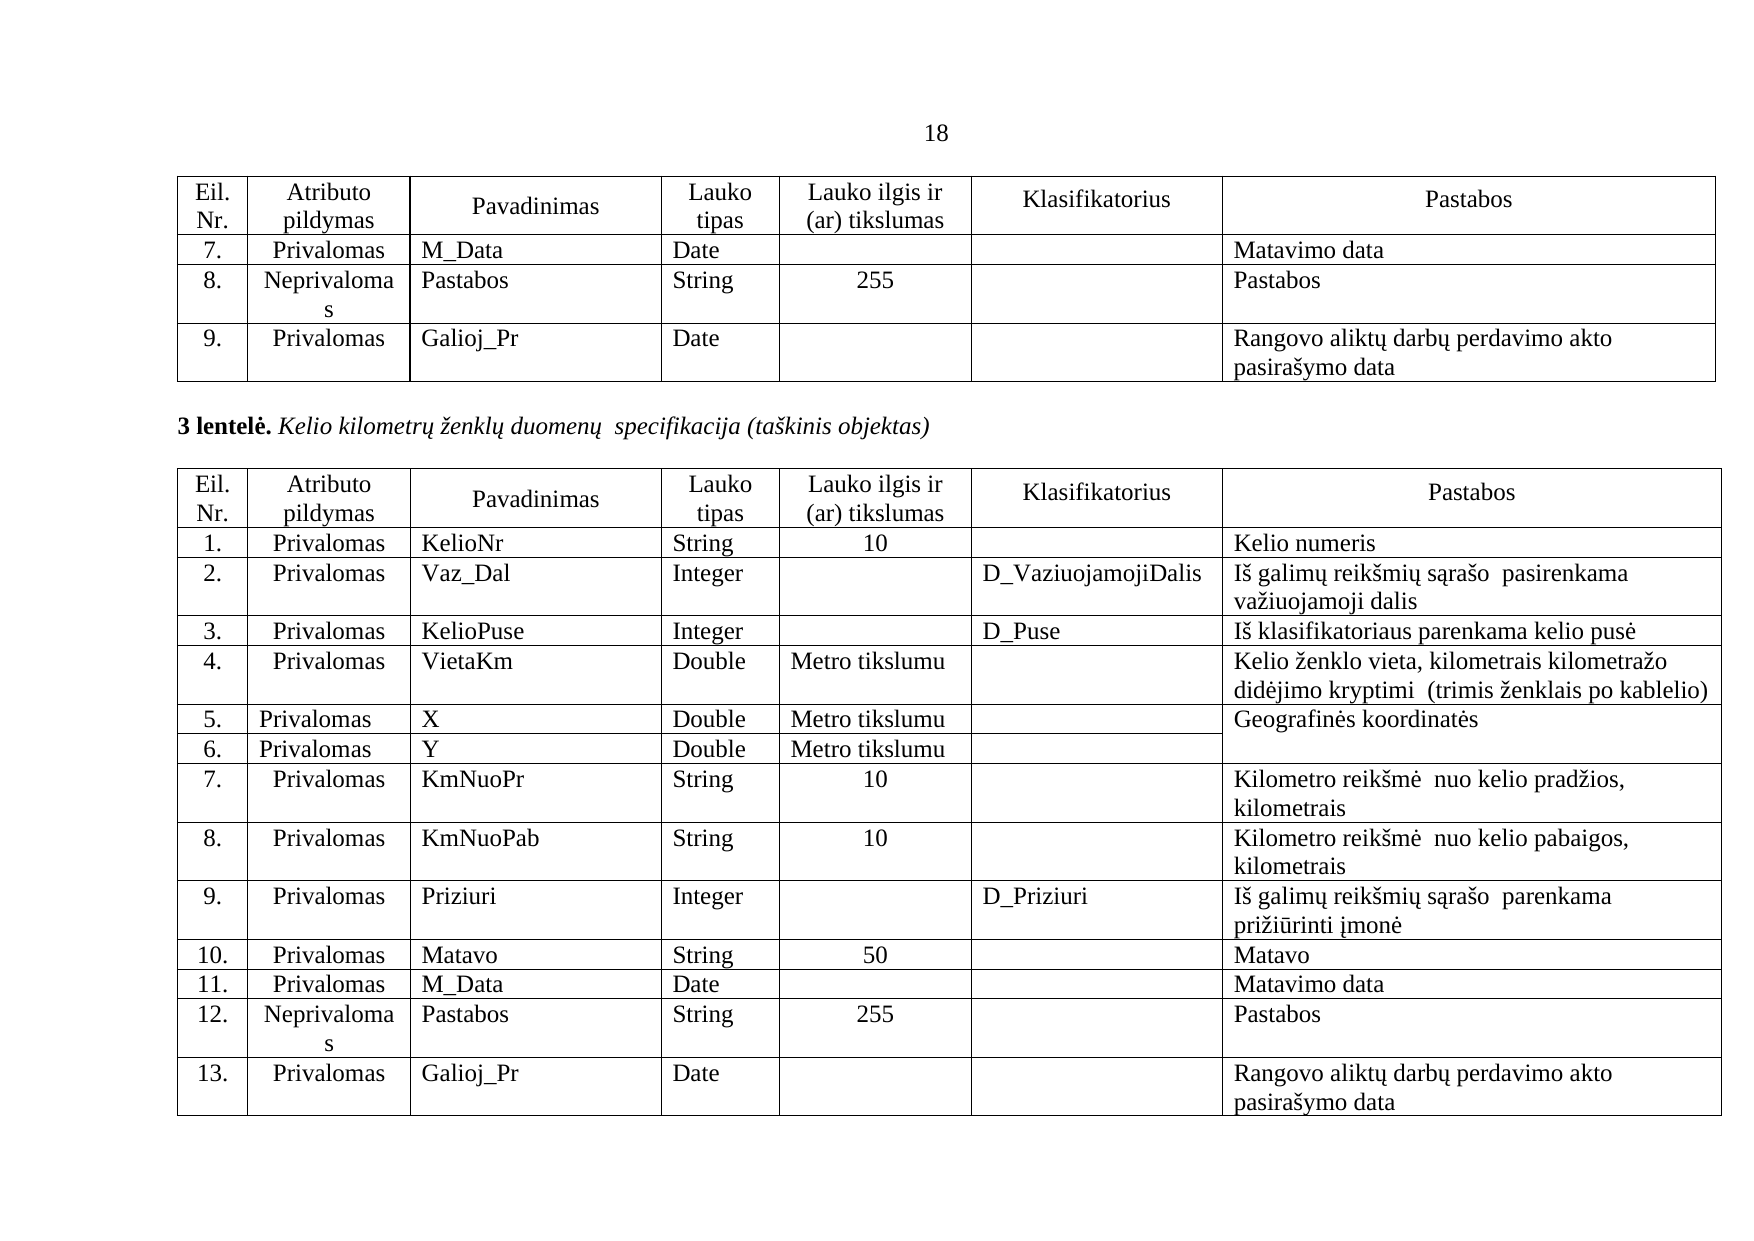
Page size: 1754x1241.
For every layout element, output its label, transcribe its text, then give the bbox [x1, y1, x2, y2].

table_cell [972, 734, 1222, 763]
table_header Klasifikatorius [972, 177, 1222, 234]
table_cell Matavimo data [1223, 970, 1721, 998]
table_cell [780, 616, 971, 645]
table_cell Privalomas [248, 734, 410, 763]
table_header Lauko tipas [662, 177, 779, 234]
table_cell Privalomas [248, 324, 409, 381]
table_cell [780, 235, 971, 264]
table_cell [972, 324, 1222, 381]
table_cell 4. [178, 646, 247, 703]
table_cell D_VaziuojamojiDalis [972, 558, 1222, 615]
table_cell Kilometro reikšmė nuo kelio pabaigos, kilometrais [1223, 823, 1721, 880]
table_cell 1. [178, 528, 247, 557]
table_cell Kilometro reikšmė nuo kelio pradžios, kilometrais [1223, 764, 1721, 822]
table_cell Pastabos [1223, 265, 1715, 322]
table_header Pastabos [1223, 177, 1715, 234]
table_cell 10 [780, 823, 971, 880]
table_cell Rangovo aliktų darbų perdavimo akto pasirašymo data [1223, 1058, 1721, 1115]
table_cell Double [662, 734, 779, 763]
table_cell [780, 1058, 971, 1115]
table_cell Pastabos [411, 999, 661, 1057]
table_cell KmNuoPr [411, 764, 661, 822]
table_cell 10 [780, 528, 971, 557]
table_cell [972, 970, 1222, 998]
table_cell 10 [780, 764, 971, 822]
table_header Pastabos [1223, 469, 1721, 527]
table_cell 50 [780, 940, 971, 968]
table_header Lauko tipas [662, 469, 779, 527]
table_cell Metro tikslumu [780, 646, 971, 703]
table_cell Privalomas [248, 235, 409, 264]
table_cell [780, 558, 971, 615]
table_cell 255 [780, 999, 971, 1057]
table_cell Priziuri [411, 881, 661, 939]
table_cell 3. [178, 616, 247, 645]
table_header Lauko ilgis ir (ar) tikslumas [780, 469, 971, 527]
table_cell [972, 705, 1222, 733]
table_cell 11. [178, 970, 247, 998]
table_cell Privalomas [248, 940, 410, 968]
table_header Atributo pildymas [248, 177, 409, 234]
table_cell Double [662, 705, 779, 733]
table_header Atributo pildymas [248, 469, 410, 527]
table_cell 7. [178, 764, 247, 822]
table_cell [780, 970, 971, 998]
table_cell Pastabos [411, 265, 661, 322]
table_cell Vaz_Dal [411, 558, 661, 615]
table_cell Metro tikslumu [780, 734, 971, 763]
table_cell Date [662, 1058, 779, 1115]
table_cell Privalomas [248, 558, 410, 615]
table_cell [972, 235, 1222, 264]
table_cell String [662, 999, 779, 1057]
table_cell [972, 940, 1222, 968]
table_cell Integer [662, 881, 779, 939]
table_cell Iš klasifikatoriaus parenkama kelio pusė [1223, 616, 1721, 645]
table_cell Galioj_Pr [411, 1058, 661, 1115]
table_cell String [662, 528, 779, 557]
table_cell [972, 1058, 1222, 1115]
table_cell Integer [662, 616, 779, 645]
text 3 lentelė. Kelio kilometrų ženklų duomenų specifikacija (taškinis objektas) [177, 411, 1695, 439]
table_cell Iš galimų reikšmių sąrašo pasirenkama važiuojamoji dalis [1223, 558, 1721, 615]
table_cell Date [662, 235, 779, 264]
table_cell Neprivalomas [248, 265, 409, 322]
table_cell D_Priziuri [972, 881, 1222, 939]
table_cell Rangovo aliktų darbų perdavimo akto pasirašymo data [1223, 324, 1715, 381]
table_header Klasifikatorius [972, 469, 1222, 527]
table_cell 8. [178, 265, 247, 322]
table_cell M_Data [411, 970, 661, 998]
table_cell [780, 881, 971, 939]
table_header Eil. Nr. [178, 469, 247, 527]
table_cell String [662, 265, 779, 322]
table_cell 10. [178, 940, 247, 968]
table_cell String [662, 940, 779, 968]
table_cell Double [662, 646, 779, 703]
table_cell String [662, 764, 779, 822]
table_cell Iš galimų reikšmių sąrašo parenkama prižiūrinti įmonė [1223, 881, 1721, 939]
table_cell D_Puse [972, 616, 1222, 645]
table_cell 7. [178, 235, 247, 264]
table_cell [972, 265, 1222, 322]
table_cell 9. [178, 881, 247, 939]
table_cell VietaKm [411, 646, 661, 703]
table_cell [780, 324, 971, 381]
table_cell 5. [178, 705, 247, 733]
table_cell [972, 823, 1222, 880]
table_cell Kelio numeris [1223, 528, 1721, 557]
table_cell X [411, 705, 661, 733]
table_cell Privalomas [248, 646, 410, 703]
table_cell Privalomas [248, 1058, 410, 1115]
table_cell M_Data [411, 235, 661, 264]
table_cell KelioNr [411, 528, 661, 557]
table_cell KelioPuse [411, 616, 661, 645]
table_cell Privalomas [248, 823, 410, 880]
table_cell Privalomas [248, 970, 410, 998]
table_cell KmNuoPab [411, 823, 661, 880]
table_header Eil. Nr. [178, 177, 247, 234]
table_cell Y [411, 734, 661, 763]
table_cell Privalomas [248, 705, 410, 733]
table_cell Geografinės koordinatės [1223, 705, 1721, 763]
table_cell 6. [178, 734, 247, 763]
table_cell [972, 999, 1222, 1057]
table_cell 8. [178, 823, 247, 880]
table_cell 12. [178, 999, 247, 1057]
table_cell Matavo [411, 940, 661, 968]
table_cell 255 [780, 265, 971, 322]
table_cell String [662, 823, 779, 880]
table_cell Metro tikslumu [780, 705, 971, 733]
table_cell Matavo [1223, 940, 1721, 968]
table_header Lauko ilgis ir (ar) tikslumas [780, 177, 971, 234]
table_cell [972, 764, 1222, 822]
table_cell Privalomas [248, 616, 410, 645]
table_cell Privalomas [248, 528, 410, 557]
table_cell Date [662, 324, 779, 381]
table_cell Privalomas [248, 764, 410, 822]
table_cell Neprivalomas [248, 999, 410, 1057]
table_cell Pastabos [1223, 999, 1721, 1057]
table_cell 2. [178, 558, 247, 615]
table_header Pavadinimas [411, 177, 661, 234]
table_cell Integer [662, 558, 779, 615]
table_cell Kelio ženklo vieta, kilometrais kilometražo didėjimo kryptimi (trimis ženklais po kablelio) [1223, 646, 1721, 703]
table_cell 13. [178, 1058, 247, 1115]
table_cell Matavimo data [1223, 235, 1715, 264]
table_cell [972, 646, 1222, 703]
table_cell [972, 528, 1222, 557]
table_cell Privalomas [248, 881, 410, 939]
table_cell Galioj_Pr [411, 324, 661, 381]
table_cell 9. [178, 324, 247, 381]
table_cell Date [662, 970, 779, 998]
table_header Pavadinimas [411, 469, 661, 527]
